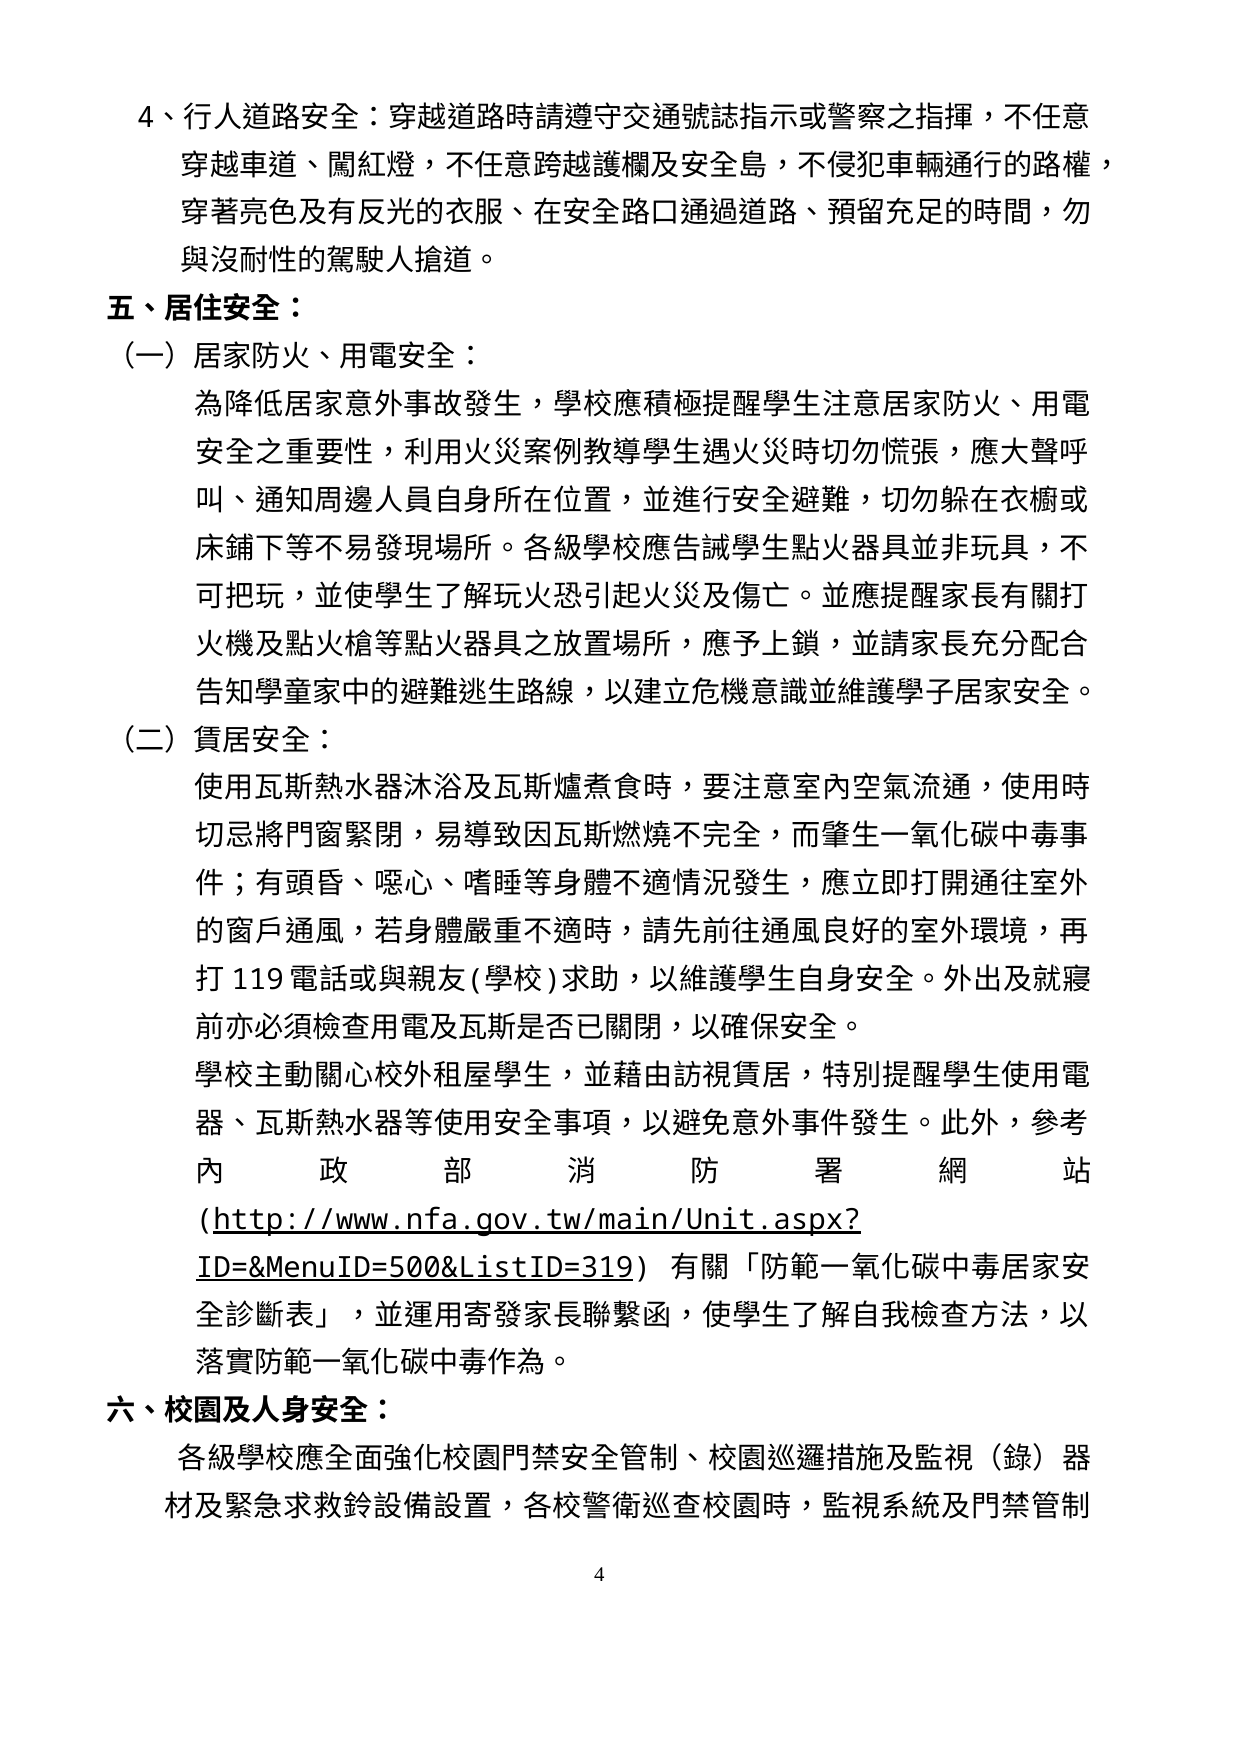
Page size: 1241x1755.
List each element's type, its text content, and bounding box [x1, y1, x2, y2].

text （二）賃居安全： [106, 712, 1091, 759]
text 為降低居家意外事故發生，學校應積極提醒學生注意居家防火、用電安全之重要性，利用火災案例教導學生遇火災時切勿慌張，應大聲呼叫、通知周邊人員自身所在位置，並進行安全避難，切勿躲在衣櫥或床鋪下等不易發現場所。各級學校應告誡學生點火器具並非玩具，不可把玩，並使學生了解玩火恐引起火災及傷亡。並應提醒家長有關打火機及點火槍等點火器具之放置場所，應予上鎖，並請家長充分配合告知學童家中的避難逃生路線，以建立危機意識並維護學子居家安全。 [194, 376, 1091, 712]
text （一）居家防火、用電安全： [106, 328, 1091, 376]
text 學校主動關心校外租屋學生，並藉由訪視賃居，特別提醒學生使用電器、瓦斯熱水器等使用安全事項，以避免意外事件發生。此外，參考內政部消防署網站 (http://www.nfa.gov.tw/main/Unit.aspx?ID=&MenuID=500&ListID=319) 有關「防範一氧化碳中毒居家安全診斷表」，並運用寄發家長聯繫函，使學生了解自我檢查方法，以落實防範一氧化碳中毒作為。 [194, 1047, 1091, 1382]
text 使用瓦斯熱水器沐浴及瓦斯爐煮食時，要注意室內空氣流通，使用時切忌將門窗緊閉，易導致因瓦斯燃燒不完全，而肇生一氧化碳中毒事件；有頭昏、噁心、嗜睡等身體不適情況發生，應立即打開通往室外的窗戶通風，若身體嚴重不適時，請先前往通風良好的室外環境，再打119電話或與親友(學校)求助，以維護學生自身安全。外出及就寢前亦必須檢查用電及瓦斯是否已關閉，以確保安全。 [194, 759, 1091, 1047]
text 各級學校應全面強化校園門禁安全管制、校園巡邏措施及監視（錄）器材及緊急求救鈴設備設置，各校警衛巡查校園時，監視系統及門禁管制應責由專人監看或建立管理措施，以免發生安全間隙。學校應與轄區警政單位保持聯繫，強化落實校園周邊安全巡邏，並依學校與警察單位簽署之「維護校園安全支援約定書」，建立預警與社區聯防機制，有效即時應處突發事件。課後社團及課後照顧班或自習班級之教室應集中配置，減少放學後樓層出入口動線，便於加強管控人員出入，提醒學生如在校遇陌生人或可疑人物，應立即通知師長，防止意外事件發生。 [106, 1430, 1091, 1526]
text 五、居住安全： [106, 280, 1091, 328]
text 4、行人道路安全：穿越道路時請遵守交通號誌指示或警察之指揮，不任意穿越車道、闖紅燈，不任意跨越護欄及安全島，不侵犯車輛通行的路權，穿著亮色及有反光的衣服、在安全路口通過道路、預留充足的時間，勿與沒耐性的駕駛人搶道。 [137, 89, 1093, 280]
text 六、校園及人身安全： [106, 1382, 1091, 1430]
